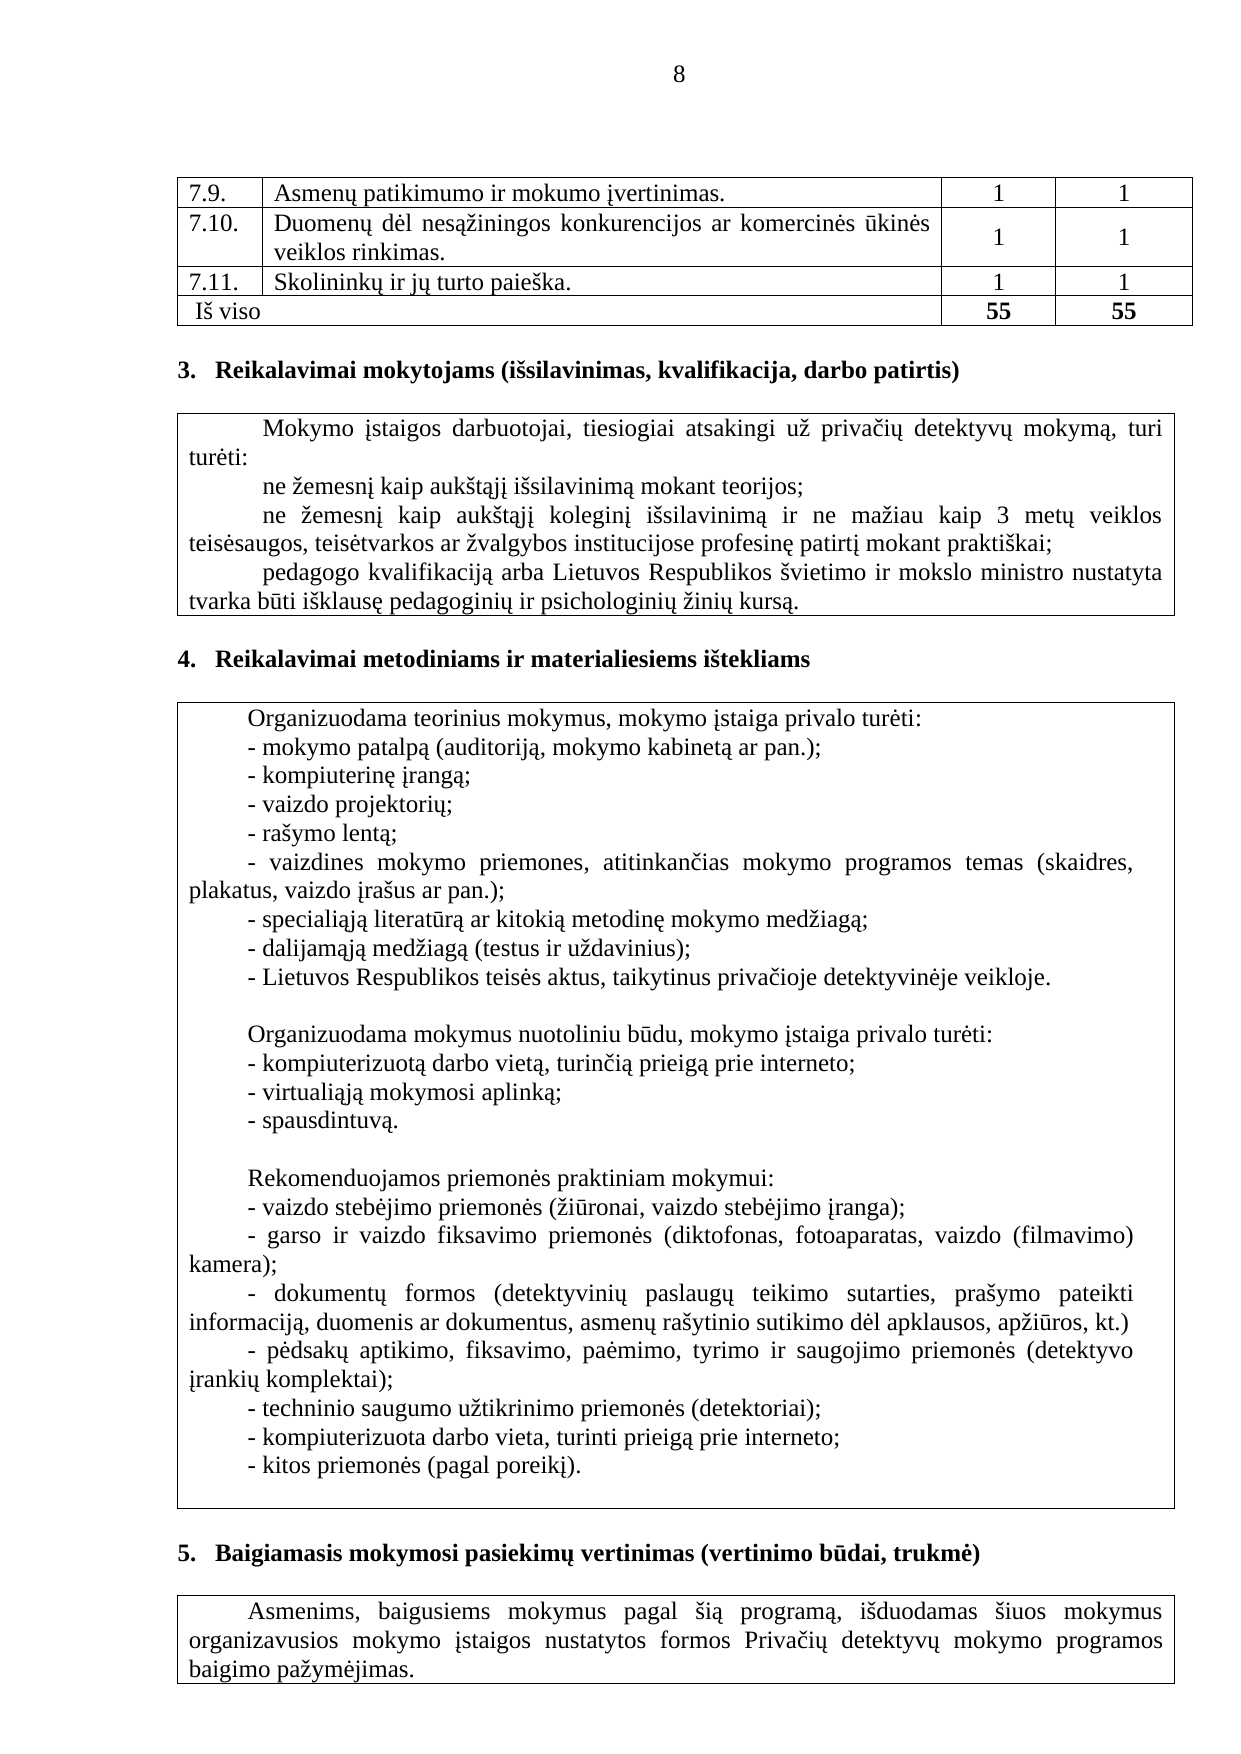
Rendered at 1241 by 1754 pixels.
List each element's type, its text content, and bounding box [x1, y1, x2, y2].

table_cell 55 [1056, 296, 1192, 325]
text 4. Reikalavimai metodiniams ir materialiesiems ištekliams [177, 644, 1152, 673]
table_cell 7.10. [178, 208, 262, 266]
table_cell 1 [1056, 208, 1192, 266]
table_cell 1 [942, 178, 1055, 207]
table_cell 7.11. [178, 267, 262, 295]
table_cell Skolininkų ir jų turto paieška. [263, 267, 941, 295]
table_cell Duomenų dėl nesąžiningos konkurencijos ar komercinės ūkinės veiklos rinkimas. [263, 208, 941, 266]
table_cell Asmenų patikimumo ir mokumo įvertinimas. [263, 178, 941, 207]
table_cell 1 [942, 267, 1055, 295]
text 3. Reikalavimai mokytojams (išsilavinimas, kvalifikacija, darbo patirtis) [177, 355, 1152, 384]
table_cell 1 [1056, 178, 1192, 207]
table_cell 7.9. [178, 178, 262, 207]
table_cell 1 [942, 208, 1055, 266]
table_header Mokymo įstaigos darbuotojai, tiesiogiai atsakingi už privačių detektyvų mokymą, turi turėti: ne žemesnį kaip aukštąjį išsilavinimą mokant teorijos; ne žemesnį kaip aukštąjį koleginį išsilavinimą ir ne mažiau kaip 3 metų veiklos teisėsaugos, teisėtvarkos ar žvalgybos institucijose profesinę patirtį mokant praktiškai; pedagogo kvalifikaciją arba Lietuvos Respublikos švietimo ir mokslo ministro nustatyta tvarka būti išklausę pedagoginių ir psichologinių žinių kursą. [178, 414, 1174, 615]
table_cell Iš viso [178, 296, 941, 325]
table_header Asmenims, baigusiems mokymus pagal šią programą, išduodamas šiuos mokymus organizavusios mokymo įstaigos nustatytos formos Privačių detektyvų mokymo programos baigimo pažymėjimas. [178, 1596, 1174, 1683]
table_cell 1 [1056, 267, 1192, 295]
table_cell 55 [942, 296, 1055, 325]
text 5. Baigiamasis mokymosi pasiekimų vertinimas (vertinimo būdai, trukmė) [177, 1538, 1152, 1567]
table_header Organizuodama teorinius mokymus, mokymo įstaiga privalo turėti: - mokymo patalpą (auditoriją, mokymo kabinetą ar pan.); - kompiuterinę įrangą; - vaizdo projektorių; - rašymo lentą; - vaizdines mokymo priemones, atitinkančias mokymo programos temas (skaidres, plakatus, vaizdo įrašus ar pan.); - specialiąją literatūrą ar kitokią metodinę mokymo medžiagą; - dalijamąją medžiagą (testus ir uždavinius); - Lietuvos Respublikos teisės aktus, taikytinus privačioje detektyvinėje veikloje. Organizuodama mokymus nuotoliniu būdu, mokymo įstaiga privalo turėti: - kompiuterizuotą darbo vietą, turinčią prieigą prie interneto; - virtualiąją mokymosi aplinką; - spausdintuvą. Rekomenduojamos priemonės praktiniam mokymui: - vaizdo stebėjimo priemonės (žiūronai, vaizdo stebėjimo įranga); - garso ir vaizdo fiksavimo priemonės (diktofonas, fotoaparatas, vaizdo (filmavimo) kamera); - dokumentų formos (detektyvinių paslaugų teikimo sutarties, prašymo pateikti informaciją, duomenis ar dokumentus, asmenų rašytinio sutikimo dėl apklausos, apžiūros, kt.) - pėdsakų aptikimo, fiksavimo, paėmimo, tyrimo ir saugojimo priemonės (detektyvo įrankių komplektai); - techninio saugumo užtikrinimo priemonės (detektoriai); - kompiuterizuota darbo vieta, turinti prieigą prie interneto; - kitos priemonės (pagal poreikį). [178, 703, 1174, 1508]
